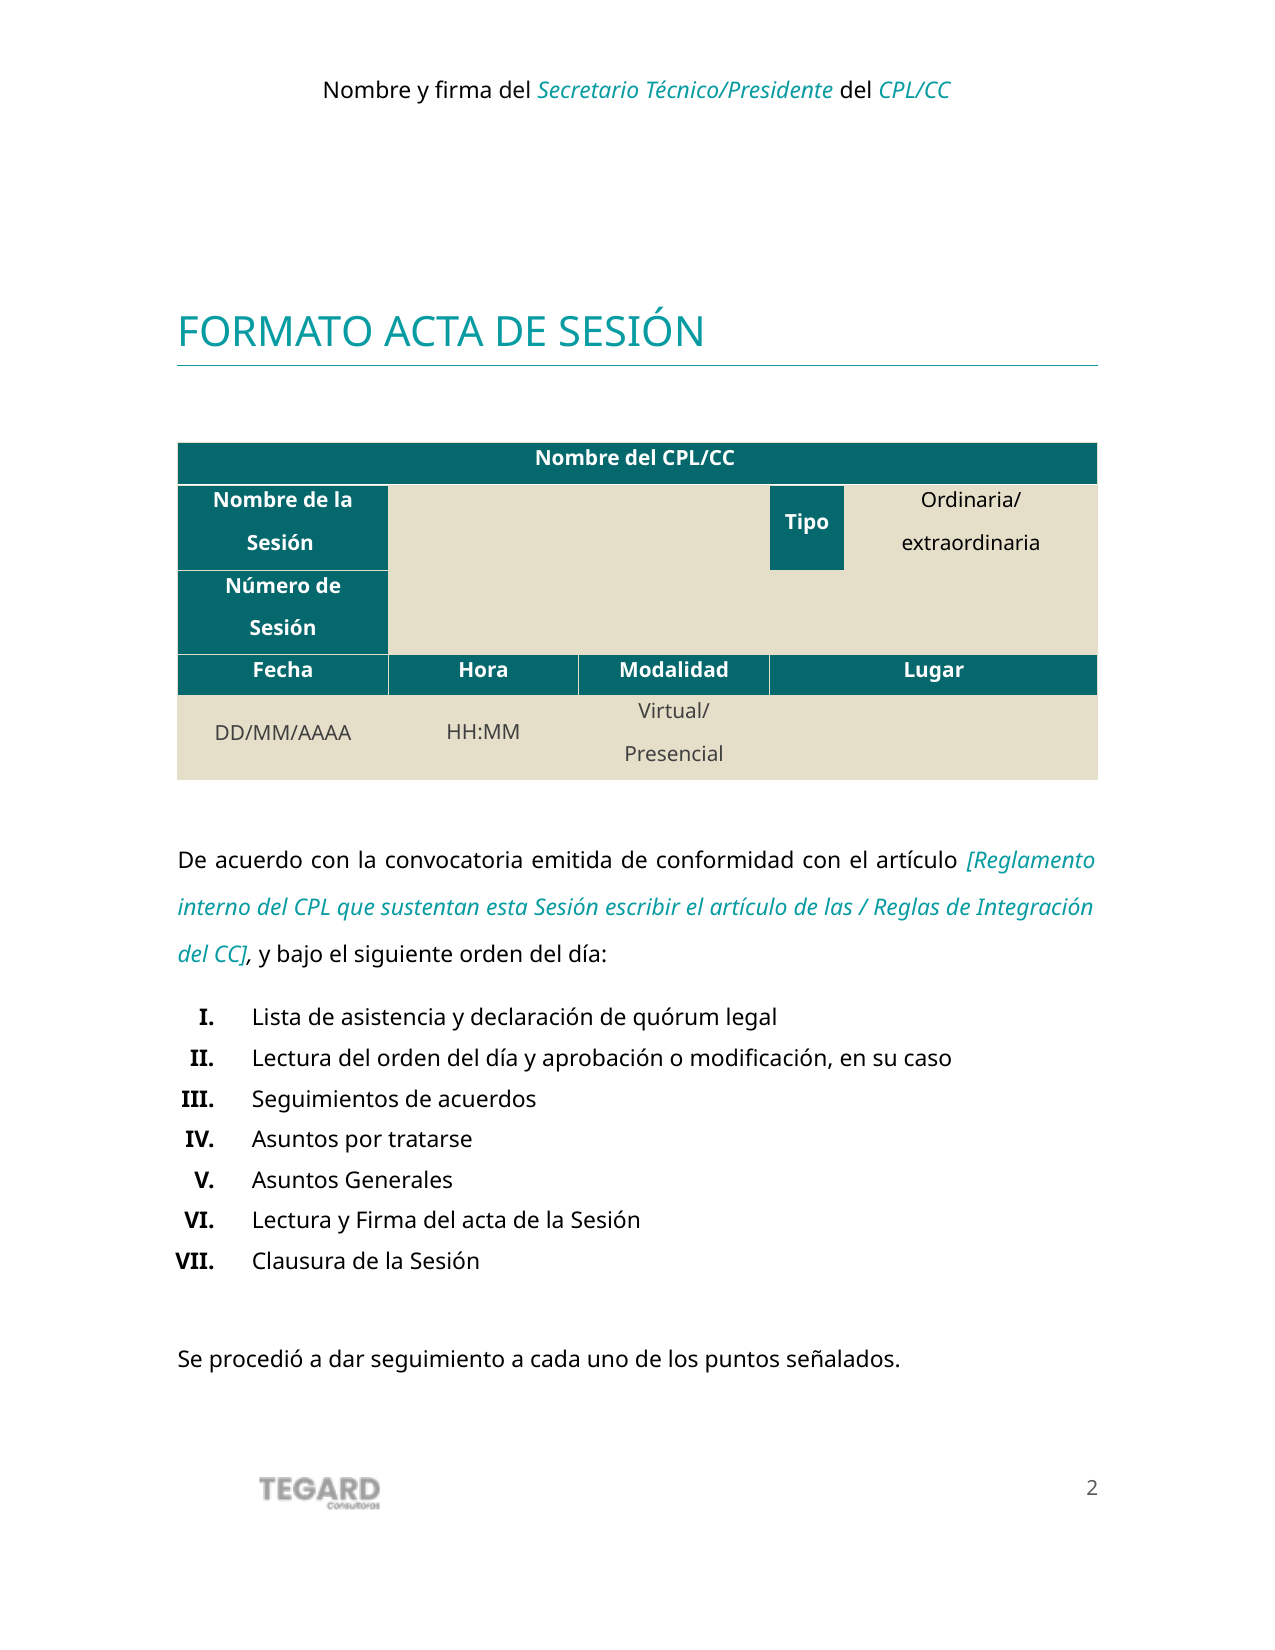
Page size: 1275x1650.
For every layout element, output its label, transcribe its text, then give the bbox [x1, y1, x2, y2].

table_header Nombre del CPL/CC [178, 443, 1097, 484]
table_cell Hora [389, 655, 578, 695]
table_cell Virtual/Presencial [579, 696, 769, 779]
table_cell [389, 571, 1097, 654]
table_cell [389, 486, 769, 570]
table_cell DD/MM/AAAA [178, 696, 388, 779]
table_cell Modalidad [579, 655, 769, 695]
table_cell [770, 696, 1097, 779]
list Lectura del orden del día y aprobación o modificación, en su caso [214, 1042, 1098, 1073]
table_cell Lugar [770, 655, 1097, 695]
list Asuntos Generales [214, 1164, 1098, 1195]
subtitle FORMATO ACTA DE SESIÓN [177, 302, 1098, 365]
text De acuerdo con la convocatoria emitida de conformidad con el artículo [Reglamento interno del CPL que sustentan esta Sesión escribir el artículo de las / Reglas de Integración del CC], y bajo el siguiente orden del día: [177, 844, 1098, 969]
list Lista de asistencia y declaración de quórum legal [214, 1001, 1098, 1032]
table_cell Fecha [178, 655, 388, 695]
text Nombre y firma del Secretario Técnico/Presidente del CPL/CC [177, 74, 1098, 105]
list Seguimientos de acuerdos [214, 1082, 1098, 1114]
text Se procedió a dar seguimiento a cada uno de los puntos señalados. [177, 1343, 1098, 1374]
list Clausura de la Sesión [214, 1245, 1098, 1276]
table_cell Tipo [770, 486, 844, 570]
list Asuntos por tratarse [214, 1123, 1098, 1154]
table_cell Nombre de la Sesión [178, 486, 388, 570]
list Lectura y Firma del acta de la Sesión [214, 1204, 1098, 1236]
table_cell Número de Sesión [178, 571, 388, 654]
table_cell Ordinaria/extraordinaria [845, 486, 1097, 570]
table_cell HH:MM [389, 696, 578, 779]
